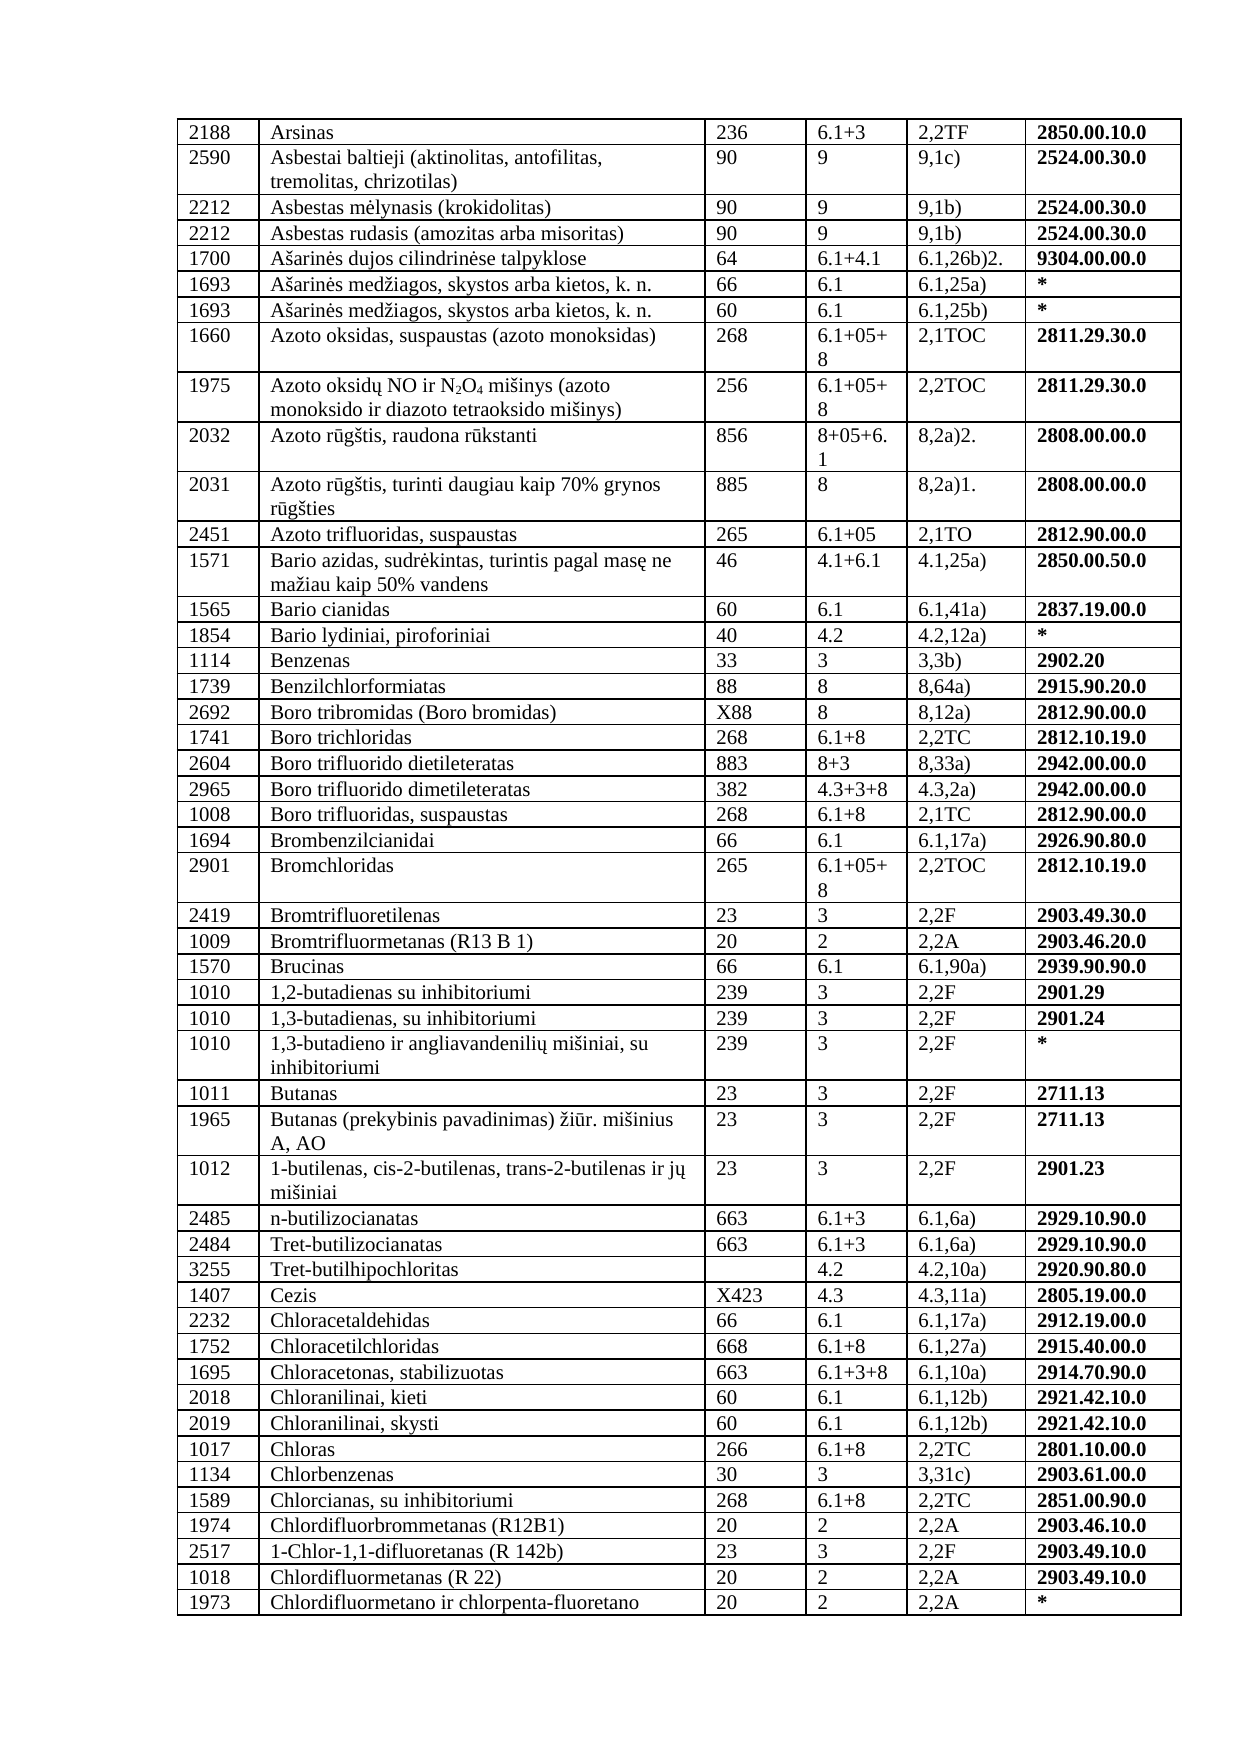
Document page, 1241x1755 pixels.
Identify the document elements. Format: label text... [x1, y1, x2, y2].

table_cell 1965 [178, 1107, 258, 1155]
table_cell 3 [807, 1081, 906, 1105]
table_cell 23 [706, 1107, 805, 1155]
table_cell 2929.10.90.0 [1026, 1232, 1180, 1256]
table_cell Chloras [260, 1437, 704, 1461]
table_cell 2 [807, 1513, 906, 1537]
table_cell 2485 [178, 1206, 258, 1230]
table_cell 60 [706, 298, 805, 322]
table_cell 1741 [178, 725, 258, 749]
table_cell 3,3b) [908, 648, 1025, 672]
table_cell 239 [706, 1031, 805, 1079]
table_cell 2018 [178, 1385, 258, 1409]
table_cell 2901 [178, 853, 258, 902]
table_cell Asbestas mėlynasis (krokidolitas) [260, 195, 704, 219]
table_cell X88 [706, 700, 805, 724]
table_cell Boro trifluorido dietileteratas [260, 751, 704, 775]
table_cell 8 [807, 472, 906, 520]
table_cell 1,3-butadieno ir angliavandenilių mišiniai, su inhibitoriumi [260, 1031, 704, 1079]
table_cell Benzilchlorformiatas [260, 674, 704, 698]
table_cell 3 [807, 648, 906, 672]
table_cell Brucinas [260, 955, 704, 978]
table_cell 40 [706, 623, 805, 647]
table_cell 4.3,2a) [908, 777, 1025, 801]
table_cell 1010 [178, 980, 258, 1004]
table_cell 6.1,25b) [908, 298, 1025, 322]
table_cell 2,2F [908, 1006, 1025, 1030]
table_cell 8+05+6.1 [807, 423, 906, 471]
table_cell 1854 [178, 623, 258, 647]
table_cell 2,2F [908, 1031, 1025, 1079]
table_cell 2811.29.30.0 [1026, 373, 1180, 421]
table_cell 1571 [178, 548, 258, 596]
table_cell Bromtrifluoretilenas [260, 903, 704, 927]
table_cell 1,3-butadienas, su inhibitoriumi [260, 1006, 704, 1030]
table_cell 2801.10.00.0 [1026, 1437, 1180, 1461]
table_cell 268 [706, 1488, 805, 1512]
table_cell 2524.00.30.0 [1026, 221, 1180, 245]
table_cell 60 [706, 1385, 805, 1409]
table_cell 23 [706, 1081, 805, 1105]
table_cell Bario cianidas [260, 597, 704, 621]
table_cell 2188 [178, 120, 258, 144]
table_cell 2,2A [908, 1590, 1025, 1614]
table_cell 2,2A [908, 1513, 1025, 1537]
table_cell 2 [807, 1590, 906, 1614]
table_cell 2,2F [908, 1539, 1025, 1563]
table_cell 6.1+4.1 [807, 246, 906, 270]
table_cell * [1026, 623, 1180, 647]
table_cell Chlordifluorbrommetanas (R12B1) [260, 1513, 704, 1537]
table_cell 4.3+3+8 [807, 777, 906, 801]
table_cell 2812.10.19.0 [1026, 853, 1180, 902]
table_cell 1693 [178, 272, 258, 296]
table_cell 2019 [178, 1411, 258, 1435]
table_cell 2914.70.90.0 [1026, 1360, 1180, 1384]
table_cell 1012 [178, 1156, 258, 1204]
table_cell 2965 [178, 777, 258, 801]
table_cell 6.1 [807, 298, 906, 322]
table_cell 6.1,17a) [908, 1308, 1025, 1332]
table_cell Azoto rūgštis, raudona rūkstanti [260, 423, 704, 471]
table_cell 8,33a) [908, 751, 1025, 775]
table_cell 2,2TOC [908, 373, 1025, 421]
table_cell Azoto oksidų NO ir N2O4 mišinys (azoto monoksido ir diazoto tetraoksido mišinys) [260, 373, 704, 421]
table_cell 8,2a)2. [908, 423, 1025, 471]
table_cell 6.1+8 [807, 802, 906, 826]
table_cell 6.1,6a) [908, 1206, 1025, 1230]
table_cell 2837.19.00.0 [1026, 597, 1180, 621]
table_cell 2942.00.00.0 [1026, 777, 1180, 801]
table_cell 8 [807, 700, 906, 724]
table_cell 6.1,6a) [908, 1232, 1025, 1256]
table_cell 9 [807, 195, 906, 219]
table_cell 9,1b) [908, 221, 1025, 245]
table_cell 2812.90.00.0 [1026, 522, 1180, 546]
table_cell Chloracetaldehidas [260, 1308, 704, 1332]
table_cell 3 [807, 1462, 906, 1486]
table_cell 1114 [178, 648, 258, 672]
table_cell 3 [807, 903, 906, 927]
table_cell 6.1 [807, 955, 906, 978]
table_cell Ašarinės medžiagos, skystos arba kietos, k. n. [260, 272, 704, 296]
table_cell 883 [706, 751, 805, 775]
table_cell 856 [706, 423, 805, 471]
table_cell 236 [706, 120, 805, 144]
table_cell 2,1TOC [908, 323, 1025, 371]
table_cell 4.1+6.1 [807, 548, 906, 596]
table_cell 6.1 [807, 1385, 906, 1409]
table_cell 66 [706, 828, 805, 852]
table_cell 1-butilenas, cis-2-butilenas, trans-2-butilenas ir jų mišiniai [260, 1156, 704, 1204]
table_cell 2850.00.50.0 [1026, 548, 1180, 596]
table_cell 2604 [178, 751, 258, 775]
table_cell Bario azidas, sudrėkintas, turintis pagal masę ne mažiau kaip 50% vandens [260, 548, 704, 596]
table_cell 20 [706, 1565, 805, 1589]
table_cell 663 [706, 1360, 805, 1384]
table_cell 1693 [178, 298, 258, 322]
table_cell 9304.00.00.0 [1026, 246, 1180, 270]
table_cell 2,2F [908, 1081, 1025, 1105]
table_cell 6.1,10a) [908, 1360, 1025, 1384]
table_cell 9,1b) [908, 195, 1025, 219]
table_cell Bario lydiniai, piroforiniai [260, 623, 704, 647]
table_cell 266 [706, 1437, 805, 1461]
table_cell 1974 [178, 1513, 258, 1537]
table_cell 2921.42.10.0 [1026, 1385, 1180, 1409]
table_cell 6.1+8 [807, 1437, 906, 1461]
table_cell 1975 [178, 373, 258, 421]
table_cell 23 [706, 1539, 805, 1563]
table_cell 2232 [178, 1308, 258, 1332]
table_cell 4.1,25a) [908, 548, 1025, 596]
table_cell 1011 [178, 1081, 258, 1105]
table_cell 6.1+3 [807, 120, 906, 144]
table_cell 2926.90.80.0 [1026, 828, 1180, 852]
table_cell 1570 [178, 955, 258, 978]
table_cell 9,1c) [908, 145, 1025, 193]
table_cell 3 [807, 1156, 906, 1204]
table_cell 60 [706, 597, 805, 621]
table_cell Azoto trifluoridas, suspaustas [260, 522, 704, 546]
table_cell 2939.90.90.0 [1026, 955, 1180, 978]
table_cell 90 [706, 145, 805, 193]
table_cell Bromtrifluormetanas (R13 B 1) [260, 929, 704, 953]
table_cell Chloranilinai, kieti [260, 1385, 704, 1409]
table_cell Chloracetonas, stabilizuotas [260, 1360, 704, 1384]
table_cell 23 [706, 1156, 805, 1204]
table_cell [706, 1257, 805, 1281]
table_cell 268 [706, 323, 805, 371]
table_cell 2851.00.90.0 [1026, 1488, 1180, 1512]
table_cell 2903.46.10.0 [1026, 1513, 1180, 1537]
table_cell 2032 [178, 423, 258, 471]
table_cell Benzenas [260, 648, 704, 672]
table_cell 1009 [178, 929, 258, 953]
table_cell 2,1TC [908, 802, 1025, 826]
table_cell 23 [706, 903, 805, 927]
table_cell 265 [706, 853, 805, 902]
table_cell 2901.23 [1026, 1156, 1180, 1204]
table_cell 8,12a) [908, 700, 1025, 724]
table_cell 1017 [178, 1437, 258, 1461]
table_cell 6.1,12b) [908, 1411, 1025, 1435]
table_cell 60 [706, 1411, 805, 1435]
table_cell 6.1+8 [807, 725, 906, 749]
table_cell Chlorcianas, su inhibitoriumi [260, 1488, 704, 1512]
table_cell X423 [706, 1283, 805, 1307]
table_cell 2812.90.00.0 [1026, 802, 1180, 826]
table_cell 6.1,26b)2. [908, 246, 1025, 270]
table_cell 2,2TC [908, 1437, 1025, 1461]
table_cell 6.1 [807, 828, 906, 852]
table_cell * [1026, 1031, 1180, 1079]
table_cell 8,2a)1. [908, 472, 1025, 520]
table_cell 1,2-butadienas su inhibitoriumi [260, 980, 704, 1004]
table_cell 2517 [178, 1539, 258, 1563]
table_cell 2590 [178, 145, 258, 193]
table_cell Brombenzilcianidai [260, 828, 704, 852]
table_cell 1694 [178, 828, 258, 852]
table_cell Tret-butilhipochloritas [260, 1257, 704, 1281]
table_cell 885 [706, 472, 805, 520]
table_cell Chlorbenzenas [260, 1462, 704, 1486]
table_cell 2451 [178, 522, 258, 546]
table_cell 2920.90.80.0 [1026, 1257, 1180, 1281]
table_cell 3 [807, 1539, 906, 1563]
table_cell 2903.49.30.0 [1026, 903, 1180, 927]
table_cell 6.1 [807, 597, 906, 621]
table_cell 2811.29.30.0 [1026, 323, 1180, 371]
table_cell 2903.49.10.0 [1026, 1539, 1180, 1563]
table_cell 6.1+05 [807, 522, 906, 546]
table_cell 4.3 [807, 1283, 906, 1307]
table_cell 2929.10.90.0 [1026, 1206, 1180, 1230]
table_cell 3,31c) [908, 1462, 1025, 1486]
table_cell 1973 [178, 1590, 258, 1614]
table_cell 66 [706, 272, 805, 296]
table_cell 2524.00.30.0 [1026, 195, 1180, 219]
table_cell 90 [706, 221, 805, 245]
table_cell 663 [706, 1232, 805, 1256]
table_cell 6.1,90a) [908, 955, 1025, 978]
table_cell Tret-butilizocianatas [260, 1232, 704, 1256]
table_cell Azoto oksidas, suspaustas (azoto monoksidas) [260, 323, 704, 371]
table_cell 1589 [178, 1488, 258, 1512]
table_cell 2711.13 [1026, 1081, 1180, 1105]
table_cell Chlordifluormetano ir chlorpenta-fluoretano [260, 1590, 704, 1614]
table_cell Boro trifluoridas, suspaustas [260, 802, 704, 826]
table_cell 2942.00.00.0 [1026, 751, 1180, 775]
table_cell 268 [706, 725, 805, 749]
table_cell 2 [807, 929, 906, 953]
table_cell 668 [706, 1334, 805, 1358]
table_cell 2808.00.00.0 [1026, 472, 1180, 520]
table_cell Butanas [260, 1081, 704, 1105]
table_cell 2,2F [908, 1156, 1025, 1204]
table_cell 1010 [178, 1006, 258, 1030]
table_cell * [1026, 298, 1180, 322]
table_cell 46 [706, 548, 805, 596]
table_cell Arsinas [260, 120, 704, 144]
table_cell 382 [706, 777, 805, 801]
table_cell 6.1,27a) [908, 1334, 1025, 1358]
table_cell 6.1,17a) [908, 828, 1025, 852]
table_cell 6.1+8 [807, 1488, 906, 1512]
table_cell Chloranilinai, skysti [260, 1411, 704, 1435]
table_cell 8,64a) [908, 674, 1025, 698]
table_cell 6.1+3+8 [807, 1360, 906, 1384]
table_cell 1407 [178, 1283, 258, 1307]
table_cell Chloracetilchloridas [260, 1334, 704, 1358]
table_cell 265 [706, 522, 805, 546]
table_cell 2212 [178, 195, 258, 219]
table_cell 1008 [178, 802, 258, 826]
table_cell 2901.24 [1026, 1006, 1180, 1030]
table_cell Boro tribromidas (Boro bromidas) [260, 700, 704, 724]
table_cell 2808.00.00.0 [1026, 423, 1180, 471]
table_cell 2912.19.00.0 [1026, 1308, 1180, 1332]
table_cell 1695 [178, 1360, 258, 1384]
table_cell Cezis [260, 1283, 704, 1307]
table_cell n-butilizocianatas [260, 1206, 704, 1230]
table_cell 2902.20 [1026, 648, 1180, 672]
table_cell 1752 [178, 1334, 258, 1358]
table_cell 1660 [178, 323, 258, 371]
table_cell 6.1+8 [807, 1334, 906, 1358]
table_cell 20 [706, 1513, 805, 1537]
table_cell 64 [706, 246, 805, 270]
table_cell 2903.61.00.0 [1026, 1462, 1180, 1486]
table_cell 239 [706, 1006, 805, 1030]
table_cell 3 [807, 1031, 906, 1079]
table_cell 6.1,41a) [908, 597, 1025, 621]
table_cell 4.2 [807, 623, 906, 647]
table_cell Ašarinės medžiagos, skystos arba kietos, k. n. [260, 298, 704, 322]
table_cell 2484 [178, 1232, 258, 1256]
table_cell 2901.29 [1026, 980, 1180, 1004]
table_cell 6.1+05+8 [807, 373, 906, 421]
table_cell 2524.00.30.0 [1026, 145, 1180, 193]
table_cell 2,2A [908, 929, 1025, 953]
table_cell 2812.90.00.0 [1026, 700, 1180, 724]
table_cell 239 [706, 980, 805, 1004]
table_cell 3 [807, 980, 906, 1004]
table_cell 2,2A [908, 1565, 1025, 1589]
table_cell 1134 [178, 1462, 258, 1486]
table_cell 2915.40.00.0 [1026, 1334, 1180, 1358]
table_cell 6.1+05+8 [807, 853, 906, 902]
table_cell 2,2TC [908, 1488, 1025, 1512]
table_cell 9 [807, 221, 906, 245]
table_cell * [1026, 272, 1180, 296]
table_cell 6.1 [807, 1411, 906, 1435]
table_cell 8 [807, 674, 906, 698]
table_cell 268 [706, 802, 805, 826]
table_cell 1700 [178, 246, 258, 270]
table_cell Azoto rūgštis, turinti daugiau kaip 70% grynos rūgšties [260, 472, 704, 520]
table_cell 4.2,10a) [908, 1257, 1025, 1281]
table_cell 2,1TO [908, 522, 1025, 546]
table_cell 2,2F [908, 903, 1025, 927]
table_cell 30 [706, 1462, 805, 1486]
table_cell 2031 [178, 472, 258, 520]
table_cell 9 [807, 145, 906, 193]
table_cell 3 [807, 1107, 906, 1155]
table_cell Ašarinės dujos cilindrinėse talpyklose [260, 246, 704, 270]
table_cell 20 [706, 929, 805, 953]
table_cell Boro trifluorido dimetileteratas [260, 777, 704, 801]
table_cell 2,2TC [908, 725, 1025, 749]
table_cell 2,2TF [908, 120, 1025, 144]
table_cell 6.1,25a) [908, 272, 1025, 296]
table_cell 2419 [178, 903, 258, 927]
table_cell 2711.13 [1026, 1107, 1180, 1155]
table_cell 8+3 [807, 751, 906, 775]
table_cell 66 [706, 955, 805, 978]
table_cell 2,2F [908, 1107, 1025, 1155]
table_cell 6.1+3 [807, 1232, 906, 1256]
table_cell 2,2F [908, 980, 1025, 1004]
table_cell 663 [706, 1206, 805, 1230]
table_cell 2 [807, 1565, 906, 1589]
table_cell 2,2TOC [908, 853, 1025, 902]
table_cell 20 [706, 1590, 805, 1614]
table_cell 6.1+3 [807, 1206, 906, 1230]
table_cell 1739 [178, 674, 258, 698]
table_cell 1010 [178, 1031, 258, 1079]
table_cell 2212 [178, 221, 258, 245]
table_cell 6.1,12b) [908, 1385, 1025, 1409]
table_cell 66 [706, 1308, 805, 1332]
table_cell Bromchloridas [260, 853, 704, 902]
table_cell 33 [706, 648, 805, 672]
table_cell 1565 [178, 597, 258, 621]
table_cell 2692 [178, 700, 258, 724]
table_cell 2915.90.20.0 [1026, 674, 1180, 698]
table_cell 2903.46.20.0 [1026, 929, 1180, 953]
table_cell Butanas (prekybinis pavadinimas) žiūr. mišinius A, AO [260, 1107, 704, 1155]
table_cell 6.1 [807, 1308, 906, 1332]
table_cell 90 [706, 195, 805, 219]
table_cell 4.3,11a) [908, 1283, 1025, 1307]
table_cell 2805.19.00.0 [1026, 1283, 1180, 1307]
table_cell 2921.42.10.0 [1026, 1411, 1180, 1435]
table_cell Asbestai baltieji (aktinolitas, antofilitas, tremolitas, chrizotilas) [260, 145, 704, 193]
table_cell 2812.10.19.0 [1026, 725, 1180, 749]
table_cell 3 [807, 1006, 906, 1030]
table_cell Boro trichloridas [260, 725, 704, 749]
table_cell 1018 [178, 1565, 258, 1589]
table_cell Chlordifluormetanas (R 22) [260, 1565, 704, 1589]
table_cell 3255 [178, 1257, 258, 1281]
table_cell 2850.00.10.0 [1026, 120, 1180, 144]
table_cell Asbestas rudasis (amozitas arba misoritas) [260, 221, 704, 245]
table_cell 6.1 [807, 272, 906, 296]
table_cell * [1026, 1590, 1180, 1614]
table_cell 4.2 [807, 1257, 906, 1281]
table_cell 1-Chlor-1,1-difluoretanas (R 142b) [260, 1539, 704, 1563]
table_cell 4.2,12a) [908, 623, 1025, 647]
table_cell 6.1+05+8 [807, 323, 906, 371]
table_cell 88 [706, 674, 805, 698]
table_cell 2903.49.10.0 [1026, 1565, 1180, 1589]
table_cell 256 [706, 373, 805, 421]
